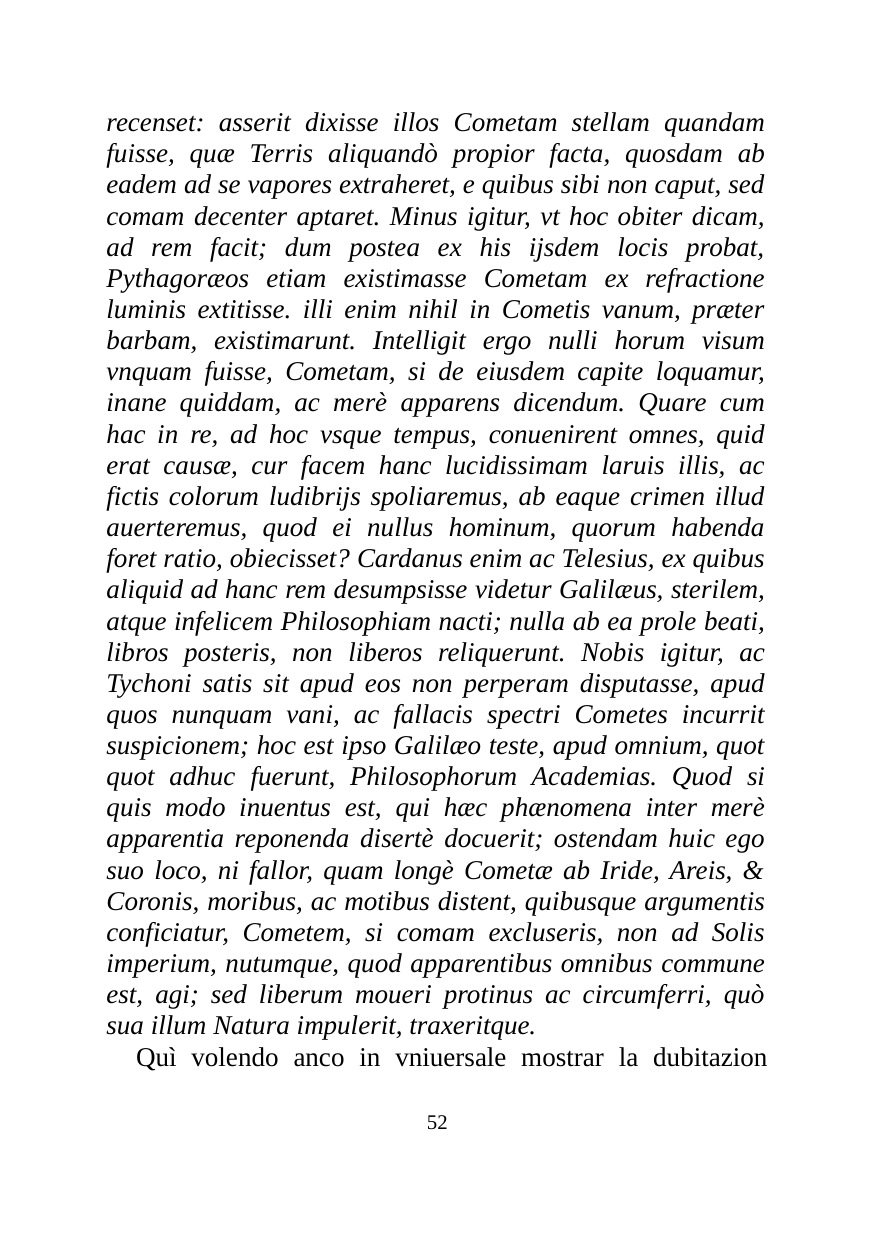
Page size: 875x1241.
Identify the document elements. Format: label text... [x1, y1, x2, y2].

text recenset: asserit dixisse illos Cometam stellam quandam fuisse, quæ Terris aliquandò propior facta, quosdam ab eadem ad se vapores extraheret, e quibus sibi non caput, sed comam decenter aptaret. Minus igitur, vt hoc obiter dicam, ad rem facit; dum postea ex his ijsdem locis probat, Pythagoræos etiam existimasse Cometam ex refractione luminis extitisse. illi enim nihil in Cometis vanum, præter barbam, existimarunt. Intelligit ergo nulli horum visum vnquam fuisse, Cometam, si de eiusdem capite loquamur, inane quiddam, ac merè apparens dicendum. Quare cum hac in re, ad hoc vsque tempus, conuenirent omnes, quid erat causæ, cur facem hanc lucidissimam laruis illis, ac fictis colorum ludibrijs spoliaremus, ab eaque crimen illud auerteremus, quod ei nullus hominum, quorum habenda foret ratio, obiecisset? Cardanus enim ac Telesius, ex quibus aliquid ad hanc rem desumpsisse videtur Galilæus, sterilem, atque infelicem Philosophiam nacti; nulla ab ea prole beati, libros posteris, non liberos reliquerunt. Nobis igitur, ac Tychoni satis sit apud eos non perperam disputasse, apud quos nunquam vani, ac fallacis spectri Cometes incurrit suspicionem; hoc est ipso Galilæo teste, apud omnium, quot quot adhuc fuerunt, Philosophorum Academias. Quod si quis modo inuentus est, qui hæc phænomena inter merè apparentia reponenda disertè docuerit; ostendam huic ego suo loco, ni fallor, quam longè Cometæ ab Iride, Areis, & Coronis, moribus, ac motibus distent, quibusque argumentis conficiatur, Cometem, si comam excluseris, non ad Solis imperium, nutumque, quod apparentibus omnibus commune est, agi; sed liberum moueri protinus ac circumferri, quò sua illum Natura impulerit, traxeritque. [106, 106, 768, 1041]
text Quì volendo anco in vniuersale mostrar la dubitazion [106, 1041, 768, 1072]
